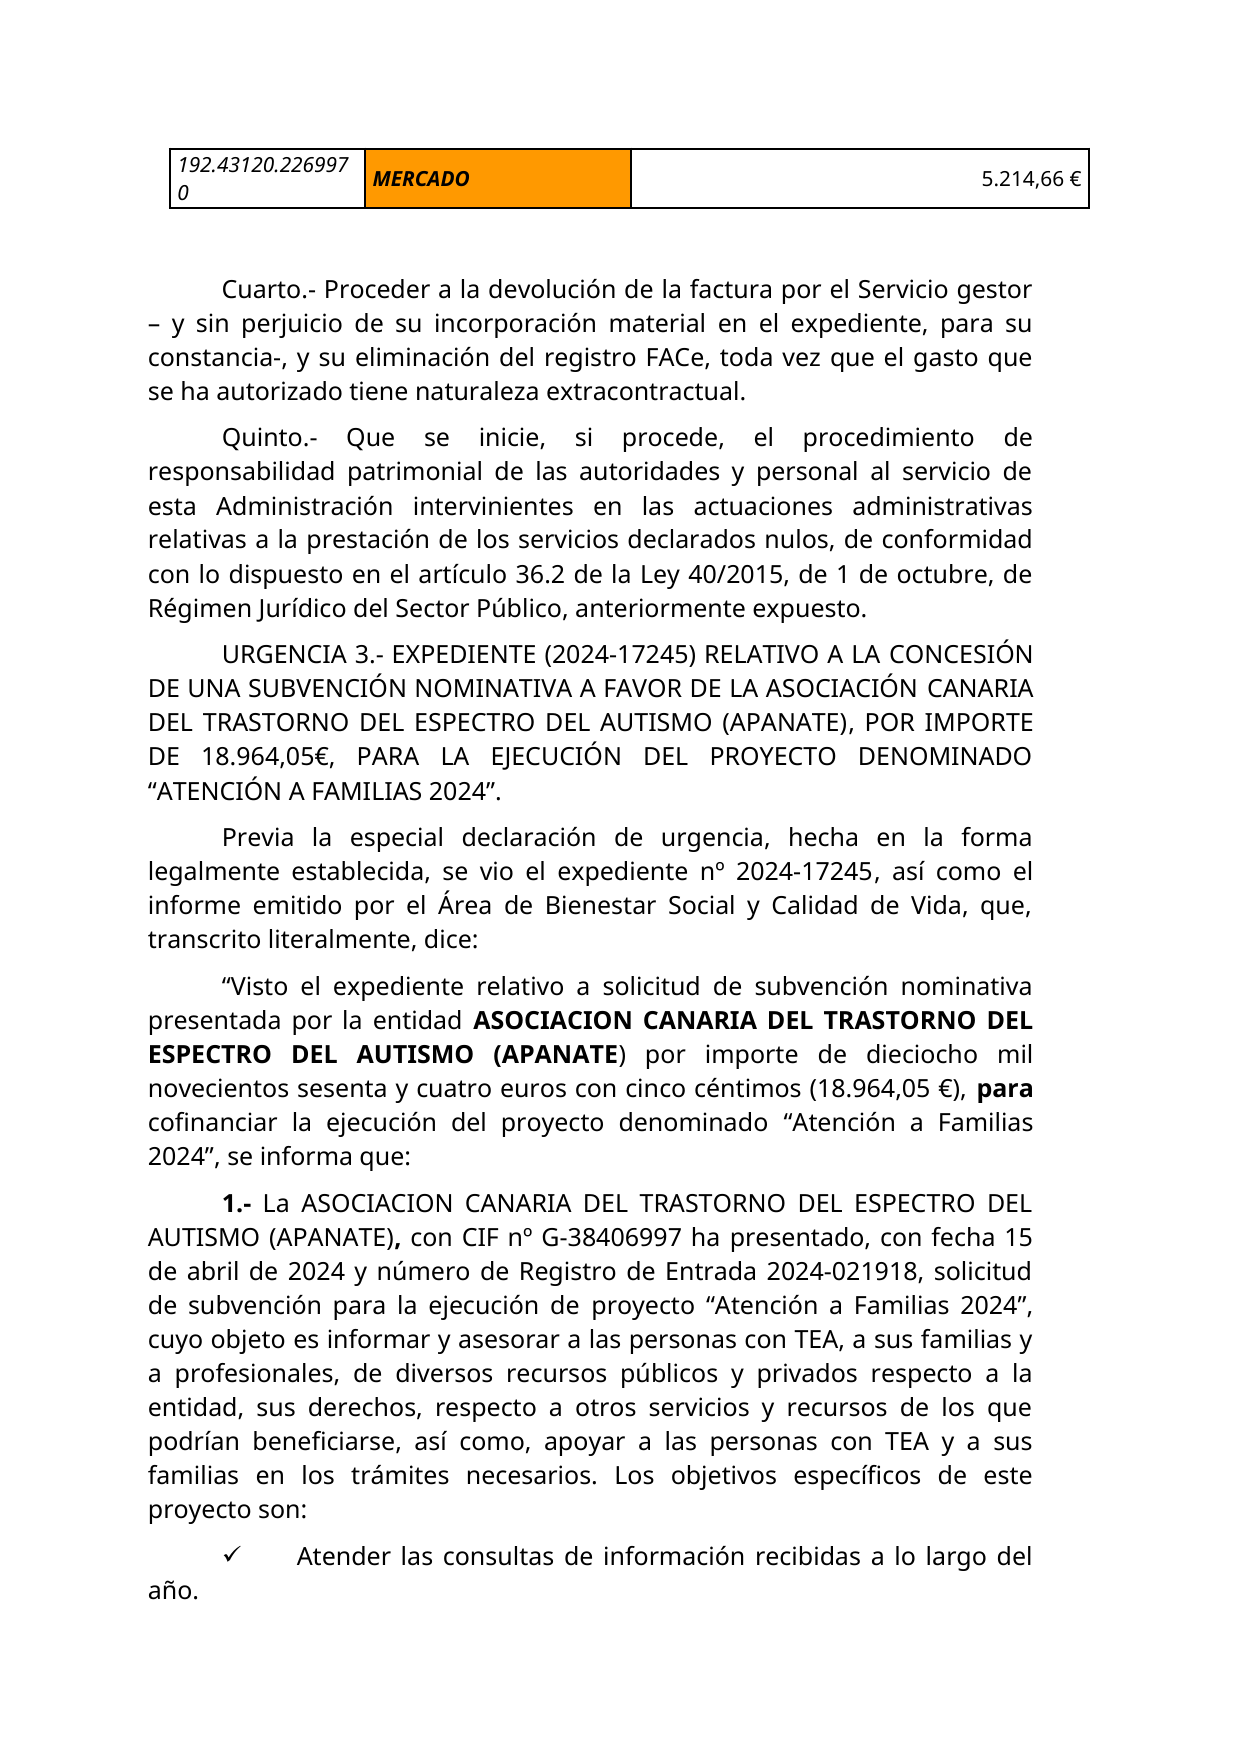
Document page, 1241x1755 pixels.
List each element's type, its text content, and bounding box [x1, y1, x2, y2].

text Previa la especial declaración de urgencia, hecha en la forma legalmente establecida, se vio el expediente nº 2024-17245, así como el informe emitido por el Área de Bienestar Social y Calidad de Vida, que, transcrito literalmente, dice: [148, 820, 1034, 956]
table_cell [631, 209, 1088, 237]
text URGENCIA 3.- EXPEDIENTE (2024-17245) RELATIVO A LA CONCESIÓN DE UNA SUBVENCIÓN NOMINATIVA A FAVOR DE LA ASOCIACIÓN CANARIA DEL TRASTORNO DEL ESPECTRO DEL AUTISMO (APANATE), POR IMPORTE DE 18.964,05€, PARA LA EJECUCIÓN DEL PROYECTO DENOMINADO “ATENCIÓN A FAMILIAS 2024”. [148, 637, 1034, 807]
table_cell 5.214,66 € [632, 150, 1088, 207]
list Atender las consultas de información recibidas a lo largo del año. [148, 1538, 1034, 1607]
text 1.- La ASOCIACION CANARIA DEL TRASTORNO DEL ESPECTRO DEL AUTISMO (APANATE), con CIF nº G-38406997 ha presentado, con fecha 15 de abril de 2024 y número de Registro de Entrada 2024-021918, solicitud de subvención para la ejecución de proyecto “Atención a Familias 2024”, cuyo objeto es informar y asesorar a las personas con TEA, a sus familias y a profesionales, de diversos recursos públicos y privados respecto a la entidad, sus derechos, respecto a otros servicios y recursos de los que podrían beneficiarse, así como, apoyar a las personas con TEA y a sus familias en los trámites necesarios. Los objetivos específicos de este proyecto son: [148, 1185, 1034, 1526]
table_cell 192.43120.2269970 [171, 150, 364, 207]
table_cell [365, 209, 631, 237]
table_cell [170, 209, 365, 237]
text “Visto el expediente relativo a solicitud de subvención nominativa presentada por la entidad ASOCIACION CANARIA DEL TRASTORNO DEL ESPECTRO DEL AUTISMO (APANATE) por importe de dieciocho mil novecientos sesenta y cuatro euros con cinco céntimos (18.964,05 €), para cofinanciar la ejecución del proyecto denominado “Atención a Familias 2024”, se informa que: [148, 968, 1034, 1173]
text Quinto.- Que se inicie, si procede, el procedimiento de responsabilidad patrimonial de las autoridades y personal al servicio de esta Administración intervinientes en las actuaciones administrativas relativas a la prestación de los servicios declarados nulos, de conformidad con lo dispuesto en el artículo 36.2 de la Ley 40/2015, de 1 de octubre, de Régimen Jurídico del Sector Público, anteriormente expuesto. [148, 420, 1034, 624]
text Cuarto.- Proceder a la devolución de la factura por el Servicio gestor – y sin perjuicio de su incorporación material en el expediente, para su constancia-, y su eliminación del registro FACe, toda vez que el gasto que se ha autorizado tiene naturaleza extracontractual. [148, 271, 1034, 407]
table_cell MERCADO [366, 150, 630, 207]
